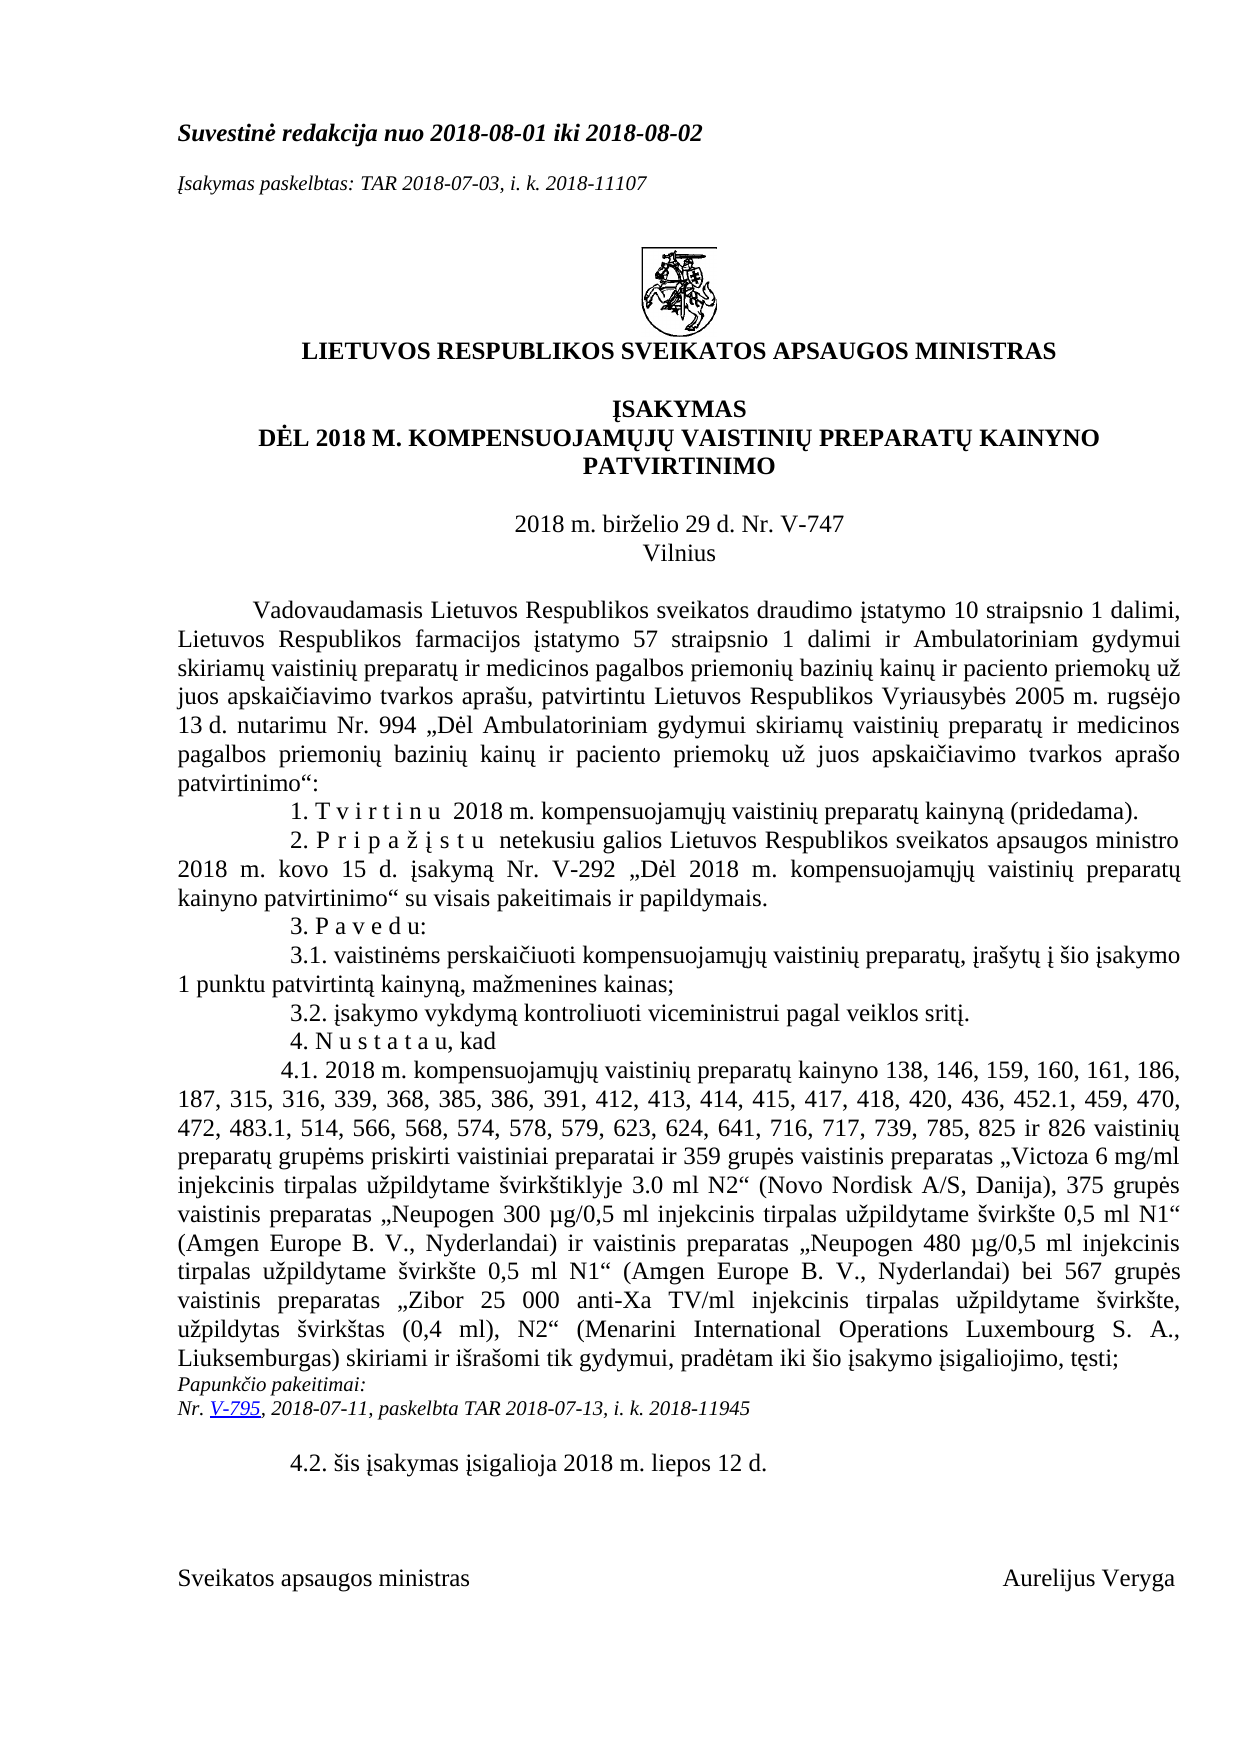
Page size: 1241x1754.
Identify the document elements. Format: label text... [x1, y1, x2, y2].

text 4.2. šis įsakymas įsigalioja 2018 m. liepos 12 d. [177, 1448, 1181, 1477]
text 4. N u s t a t a u, kad [177, 1026, 1181, 1055]
text 3.2. įsakymo vykdymą kontroliuoti viceministrui pagal veiklos sritį. [177, 998, 1181, 1026]
text Įsakymas paskelbtas: TAR 2018-07-03, i. k. 2018-11107 [177, 171, 1181, 195]
text Vilnius [177, 538, 1181, 566]
text 3. P a v e d u: [177, 911, 1181, 940]
text Sveikatos apsaugos ministras Aurelijus Veryga [177, 1563, 1181, 1592]
text LIETUVOS RESPUBLIKOS SVEIKATOS APSAUGOS MINISTRAS [177, 336, 1181, 365]
text Nr. V-795, 2018-07-11, paskelbta TAR 2018-07-13, i. k. 2018-11945 [177, 1396, 1181, 1419]
text 3.1. vaistinėms perskaičiuoti kompensuojamųjų vaistinių preparatų, įrašytų į šio įsakymo 1 punktu patvirtintą kainyną, mažmenines kainas; [177, 940, 1181, 998]
text ĮSAKYMAS [177, 394, 1181, 423]
text 1. T v i r t i n u 2018 m. kompensuojamųjų vaistinių preparatų kainyną (pridedama). [177, 796, 1181, 825]
text Suvestinė redakcija nuo 2018-08-01 iki 2018-08-02 [177, 118, 1181, 147]
text 2018 m. birželio 29 d. Nr. V-747 [177, 509, 1181, 538]
text Papunkčio pakeitimai: [177, 1371, 1181, 1396]
text DĖL 2018 M. KOMPENSUOJAMŲJŲ VAISTINIŲ PREPARATŲ KAINYNO PATVIRTINIMO [177, 423, 1181, 480]
text 4.1. 2018 m. kompensuojamųjų vaistinių preparatų kainyno 138, 146, 159, 160, 161, 186, 187, 315, 316, 339, 368, 385, 386, 391, 412, 413, 414, 415, 417, 418, 420, 436, 452.1, 459, 470, 472, 483.1, 514, 566, 568, 574, 578, 579, 623, 624, 641, 716, 717, 739, 785, 825 ir 826 vaistinių preparatų grupėms priskirti vaistiniai preparatai ir 359 grupės vaistinis preparatas „Victoza 6 mg/ml injekcinis tirpalas užpildytame švirkštiklyje 3.0 ml N2“ (Novo Nordisk A/S, Danija), 375 grupės vaistinis preparatas „Neupogen 300 µg/0,5 ml injekcinis tirpalas užpildytame švirkšte 0,5 ml N1“ (Amgen Europe B. V., Nyderlandai) ir vaistinis preparatas „Neupogen 480 µg/0,5 ml injekcinis tirpalas užpildytame švirkšte 0,5 ml N1“ (Amgen Europe B. V., Nyderlandai) bei 567 grupės vaistinis preparatas „Zibor 25 000 anti-Xa TV/ml injekcinis tirpalas užpildytame švirkšte, užpildytas švirkštas (0,4 ml), N2“ (Menarini International Operations Luxembourg S. A., Liuksemburgas) skiriami ir išrašomi tik gydymui, pradėtam iki šio įsakymo įsigaliojimo, tęsti; [177, 1055, 1181, 1371]
text Vadovaudamasis Lietuvos Respublikos sveikatos draudimo įstatymo 10 straipsnio 1 dalimi, Lietuvos Respublikos farmacijos įstatymo 57 straipsnio 1 dalimi ir Ambulatoriniam gydymui skiriamų vaistinių preparatų ir medicinos pagalbos priemonių bazinių kainų ir paciento priemokų už juos apskaičiavimo tvarkos aprašu, patvirtintu Lietuvos Respublikos Vyriausybės 2005 m. rugsėjo 13 d. nutarimu Nr. 994 „Dėl Ambulatoriniam gydymui skiriamų vaistinių preparatų ir medicinos pagalbos priemonių bazinių kainų ir paciento priemokų už juos apskaičiavimo tvarkos aprašo patvirtinimo“: [177, 595, 1181, 796]
text 2. P r i p a ž į s t u netekusiu galios Lietuvos Respublikos sveikatos apsaugos ministro 2018 m. kovo 15 d. įsakymą Nr. V-292 „Dėl 2018 m. kompensuojamųjų vaistinių preparatų kainyno patvirtinimo“ su visais pakeitimais ir papildymais. [177, 825, 1181, 911]
